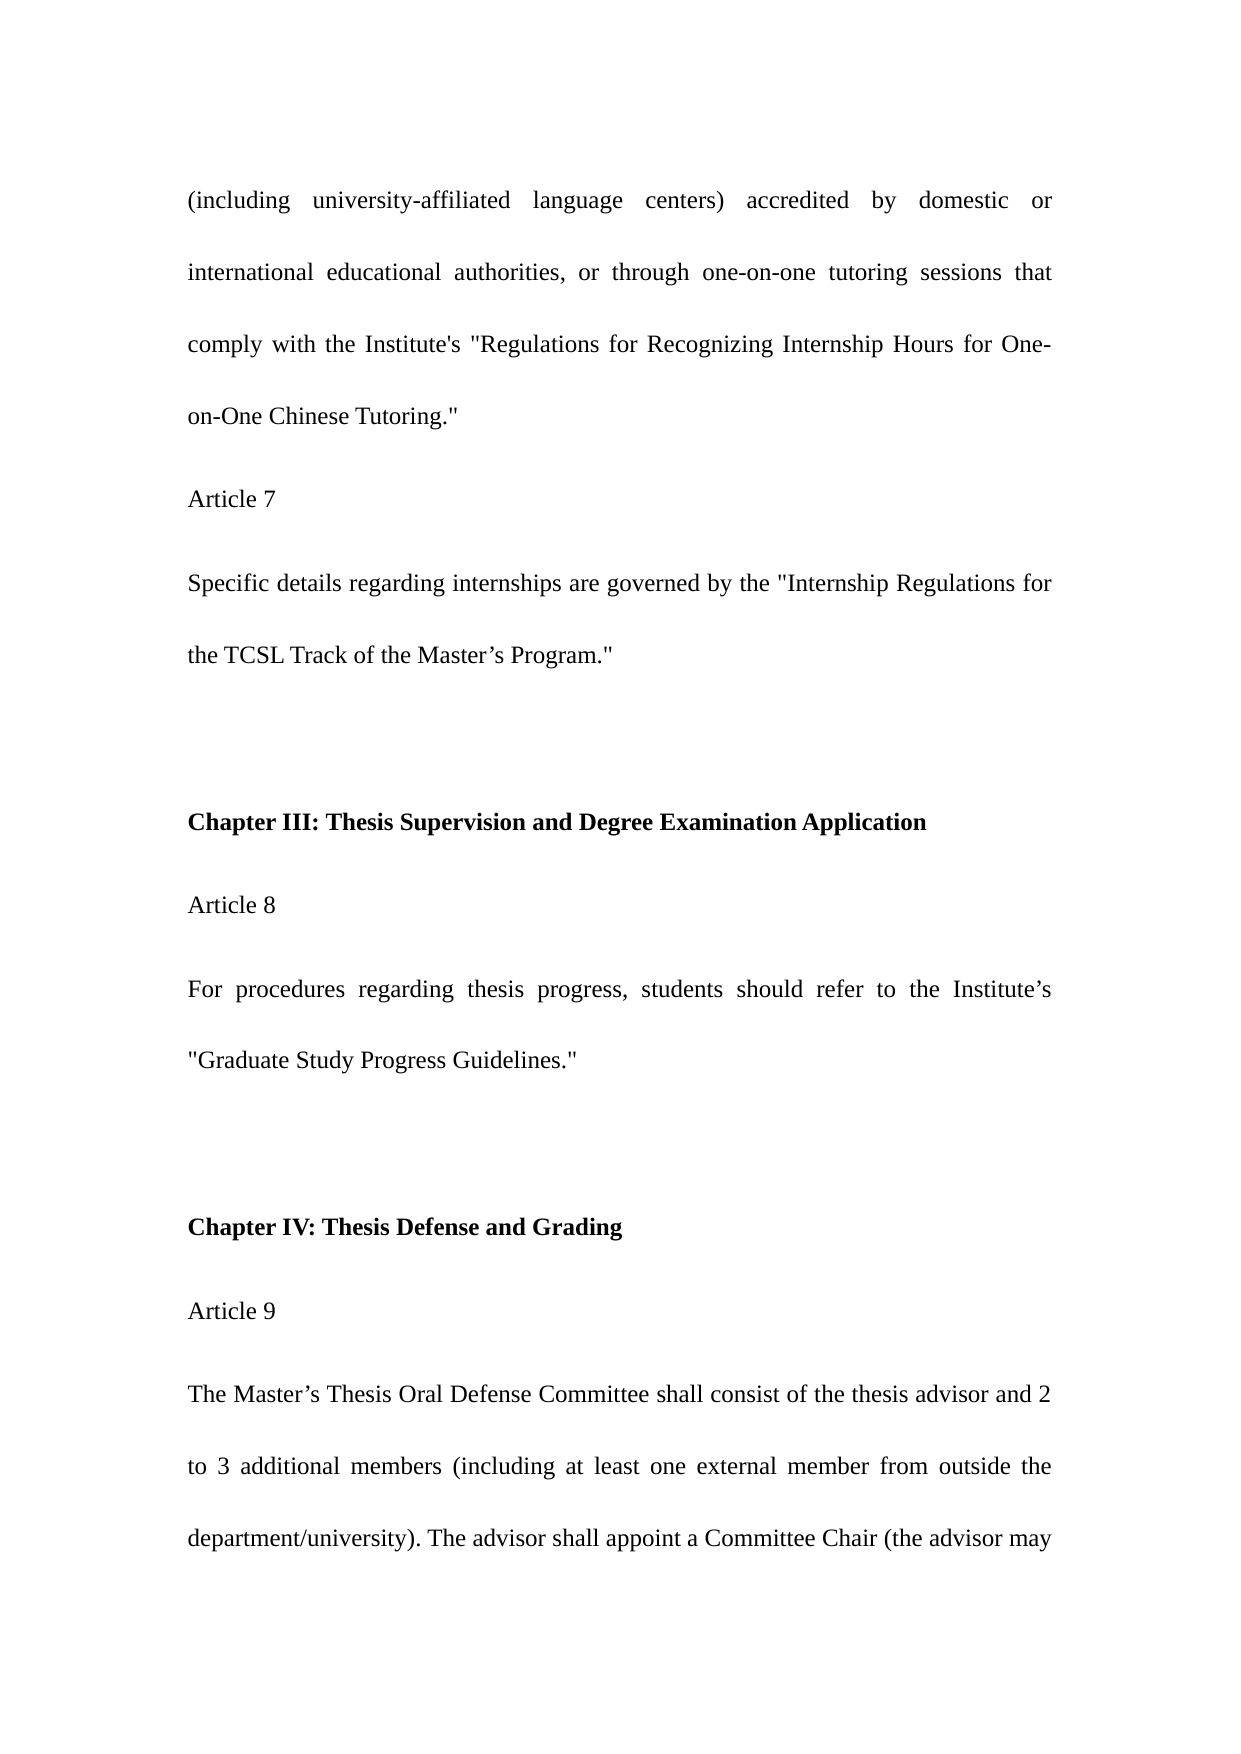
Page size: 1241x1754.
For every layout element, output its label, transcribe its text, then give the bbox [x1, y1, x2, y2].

text Chapter IV: Thesis Defense and Grading [187, 1185, 1053, 1248]
text For procedures regarding thesis progress, students should refer to the Institute’s "Graduate Study Progress Guidelines." [187, 946, 1053, 1081]
text The Master’s Thesis Oral Defense Committee shall consist of the thesis advisor and 2 to 3 additional members (including at least one external member from outside the department/university). The advisor shall appoint a Committee Chair (the advisor may [187, 1352, 1053, 1558]
text (including university-affiliated language centers) accredited by domestic or international educational authorities, or through one-on-one tutoring sessions that comply with the Institute's "Regulations for Recognizing Internship Hours for One-on-One Chinese Tutoring." [187, 158, 1053, 436]
text Article 7 [187, 457, 1053, 520]
text Chapter III: Thesis Supervision and Degree Examination Application [187, 779, 1053, 842]
text Article 8 [187, 863, 1053, 925]
text Specific details regarding internships are governed by the "Internship Regulations for the TCSL Track of the Master’s Program." [187, 541, 1053, 675]
text Article 9 [187, 1268, 1053, 1331]
